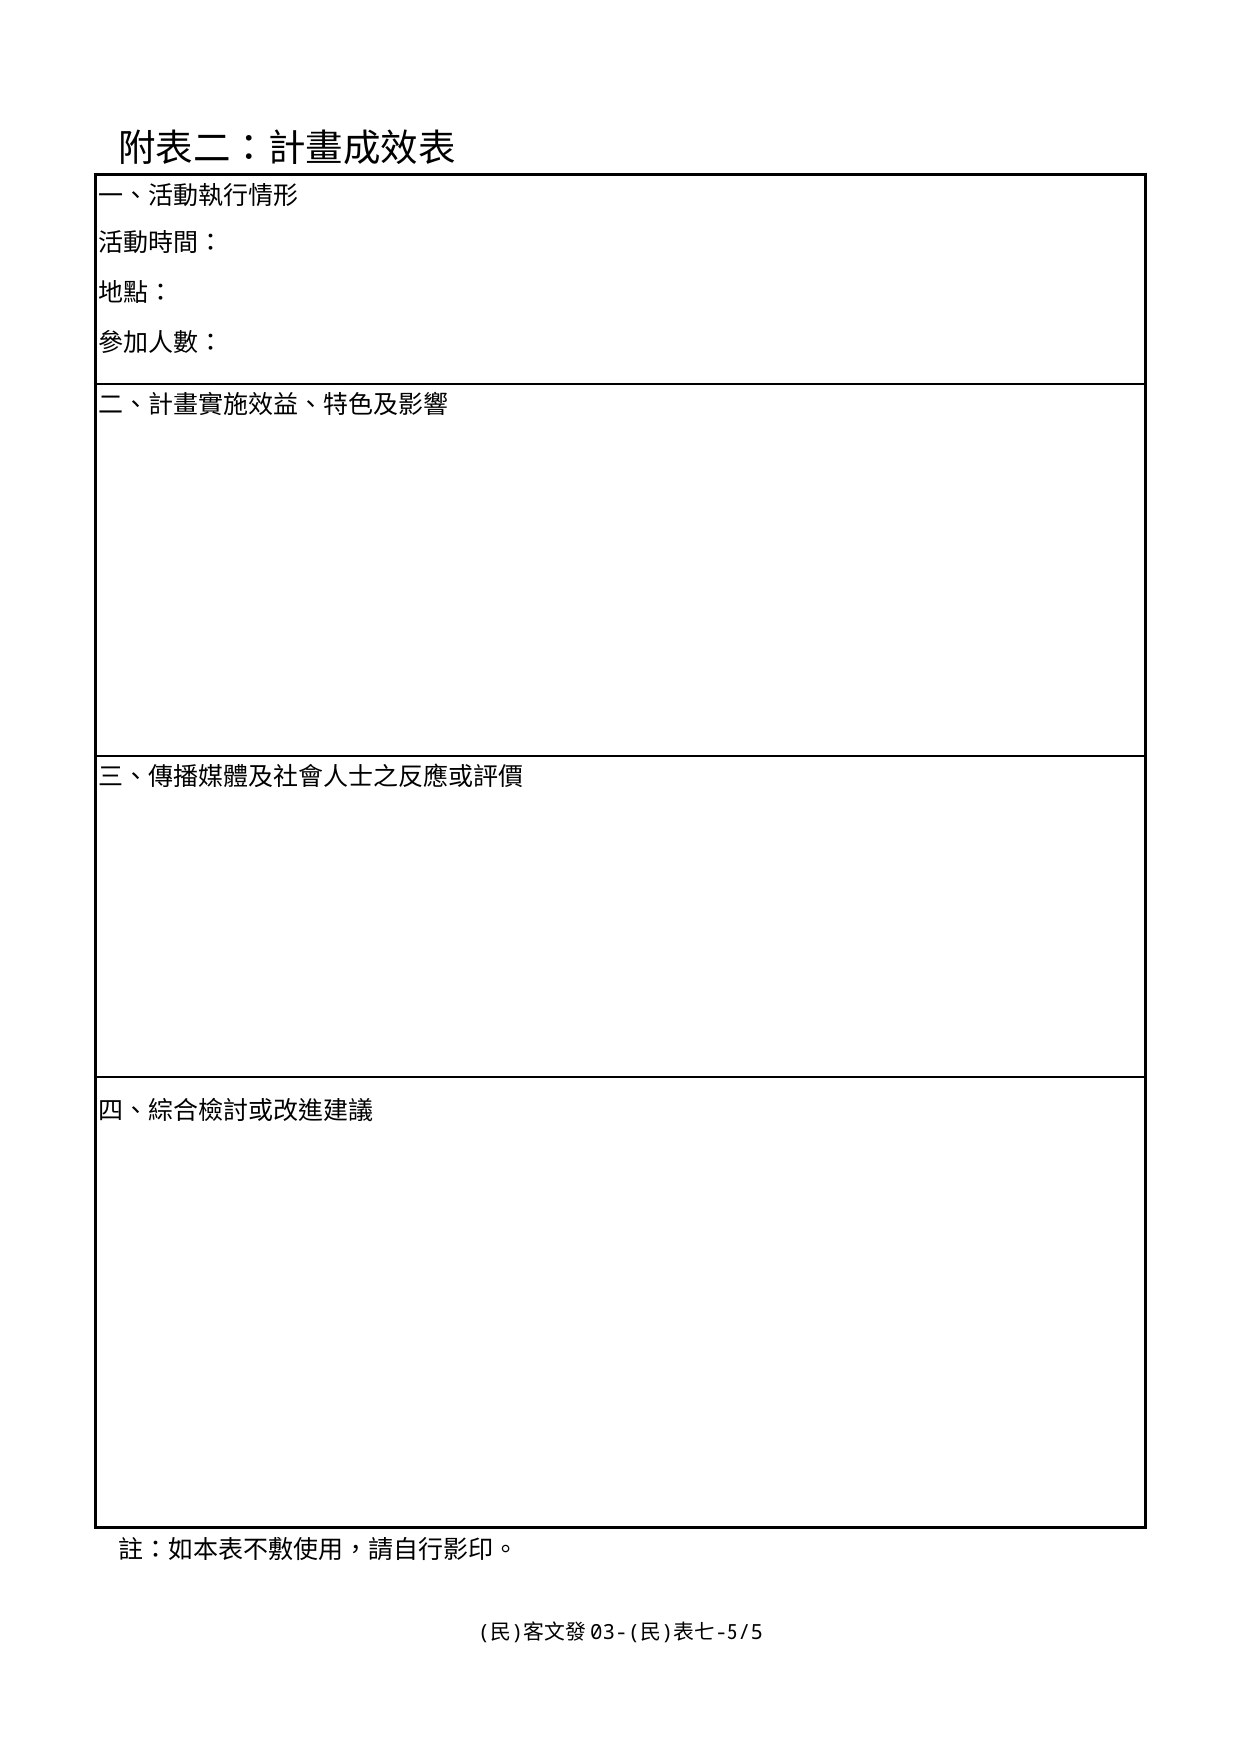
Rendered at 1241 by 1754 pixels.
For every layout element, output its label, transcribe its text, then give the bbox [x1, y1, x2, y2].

table_header 一、活動執行情形 活動時間： 地點： 參加人數： [97, 176, 1144, 383]
text 附表二：計畫成效表 [118, 118, 1122, 172]
table_cell 三、傳播媒體及社會人士之反應或評價 [97, 757, 1144, 1076]
table_cell 四、綜合檢討或改進建議 [97, 1078, 1144, 1526]
table_cell 二、計畫實施效益、特色及影響 [97, 385, 1144, 755]
text 註：如本表不敷使用，請自行影印。 [118, 1529, 1122, 1565]
